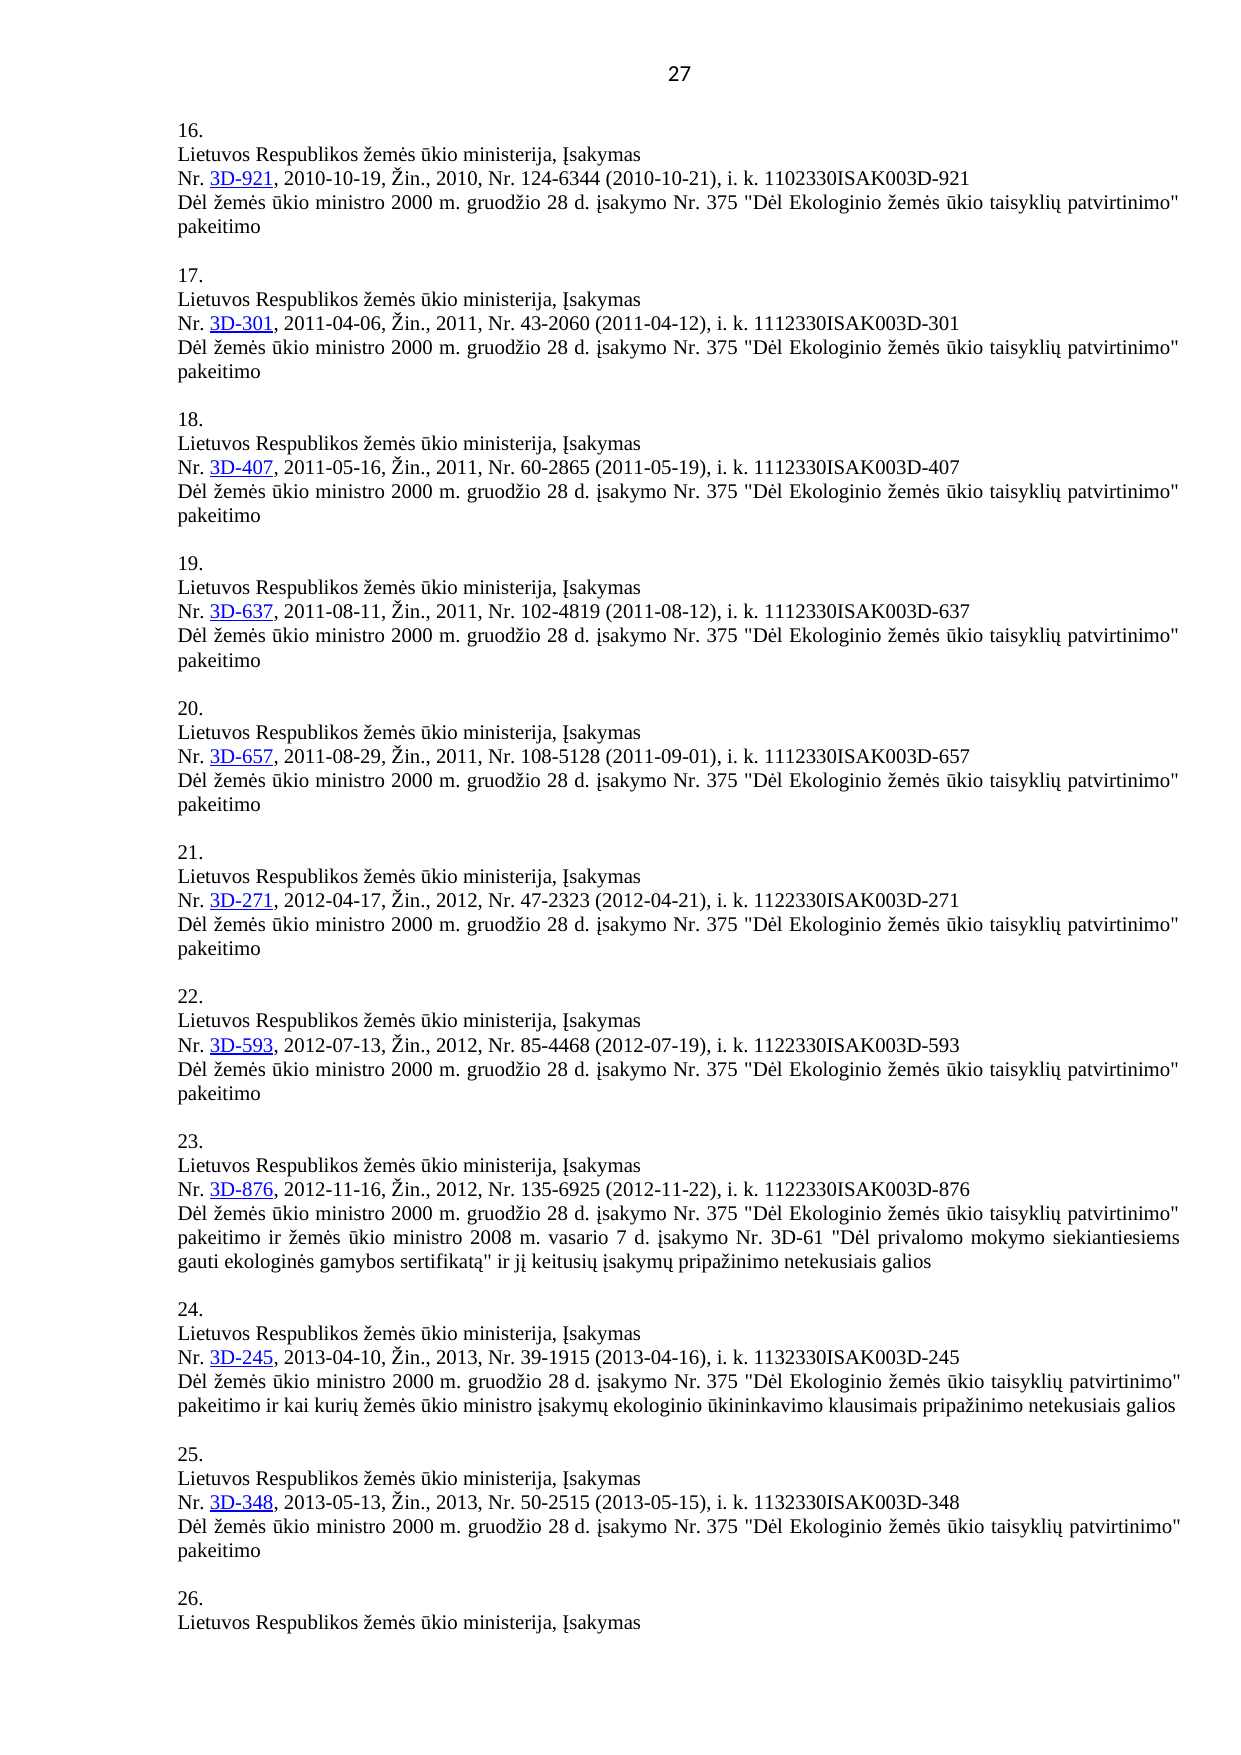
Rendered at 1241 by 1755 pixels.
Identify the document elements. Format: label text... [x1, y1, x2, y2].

text Nr. 3D-301, 2011-04-06, Žin., 2011, Nr. 43-2060 (2011-04-12), i. k. 1112330ISAK003D-301 [177, 311, 1181, 335]
text Lietuvos Respublikos žemės ūkio ministerija, Įsakymas [177, 864, 1181, 888]
text Nr. 3D-593, 2012-07-13, Žin., 2012, Nr. 85-4468 (2012-07-19), i. k. 1122330ISAK003D-593 [177, 1032, 1181, 1057]
text Dėl žemės ūkio ministro 2000 m. gruodžio 28 d. įsakymo Nr. 375 "Dėl Ekologinio žemės ūkio taisyklių patvirtinimo" pakeitimo [177, 1514, 1181, 1562]
text 17. [177, 262, 1181, 287]
text Dėl žemės ūkio ministro 2000 m. gruodžio 28 d. įsakymo Nr. 375 "Dėl Ekologinio žemės ūkio taisyklių patvirtinimo" pakeitimo [177, 479, 1181, 527]
text 16. [177, 118, 1181, 142]
text Lietuvos Respublikos žemės ūkio ministerija, Įsakymas [177, 1008, 1181, 1032]
text Lietuvos Respublikos žemės ūkio ministerija, Įsakymas [177, 287, 1181, 311]
text Nr. 3D-657, 2011-08-29, Žin., 2011, Nr. 108-5128 (2011-09-01), i. k. 1112330ISAK003D-657 [177, 744, 1181, 768]
text 24. [177, 1297, 1181, 1321]
text Dėl žemės ūkio ministro 2000 m. gruodžio 28 d. įsakymo Nr. 375 "Dėl Ekologinio žemės ūkio taisyklių patvirtinimo" pakeitimo [177, 623, 1181, 672]
text Lietuvos Respublikos žemės ūkio ministerija, Įsakymas [177, 142, 1181, 166]
text Nr. 3D-245, 2013-04-10, Žin., 2013, Nr. 39-1915 (2013-04-16), i. k. 1132330ISAK003D-245 [177, 1345, 1181, 1369]
text Lietuvos Respublikos žemės ūkio ministerija, Įsakymas [177, 720, 1181, 744]
text Lietuvos Respublikos žemės ūkio ministerija, Įsakymas [177, 1153, 1181, 1177]
text Dėl žemės ūkio ministro 2000 m. gruodžio 28 d. įsakymo Nr. 375 "Dėl Ekologinio žemės ūkio taisyklių patvirtinimo" pakeitimo [177, 912, 1181, 960]
text Nr. 3D-876, 2012-11-16, Žin., 2012, Nr. 135-6925 (2012-11-22), i. k. 1122330ISAK003D-876 [177, 1177, 1181, 1201]
text Nr. 3D-921, 2010-10-19, Žin., 2010, Nr. 124-6344 (2010-10-21), i. k. 1102330ISAK003D-921 [177, 166, 1181, 190]
text 19. [177, 551, 1181, 575]
text 20. [177, 696, 1181, 720]
text Dėl žemės ūkio ministro 2000 m. gruodžio 28 d. įsakymo Nr. 375 "Dėl Ekologinio žemės ūkio taisyklių patvirtinimo" pakeitimo [177, 335, 1181, 383]
text Nr. 3D-637, 2011-08-11, Žin., 2011, Nr. 102-4819 (2011-08-12), i. k. 1112330ISAK003D-637 [177, 599, 1181, 623]
text Lietuvos Respublikos žemės ūkio ministerija, Įsakymas [177, 1610, 1181, 1634]
text Lietuvos Respublikos žemės ūkio ministerija, Įsakymas [177, 431, 1181, 455]
text 22. [177, 984, 1181, 1008]
text Nr. 3D-348, 2013-05-13, Žin., 2013, Nr. 50-2515 (2013-05-15), i. k. 1132330ISAK003D-348 [177, 1490, 1181, 1514]
text 26. [177, 1586, 1181, 1610]
text Dėl žemės ūkio ministro 2000 m. gruodžio 28 d. įsakymo Nr. 375 "Dėl Ekologinio žemės ūkio taisyklių patvirtinimo" pakeitimo [177, 190, 1181, 238]
text Nr. 3D-407, 2011-05-16, Žin., 2011, Nr. 60-2865 (2011-05-19), i. k. 1112330ISAK003D-407 [177, 455, 1181, 479]
text Nr. 3D-271, 2012-04-17, Žin., 2012, Nr. 47-2323 (2012-04-21), i. k. 1122330ISAK003D-271 [177, 888, 1181, 912]
text Dėl žemės ūkio ministro 2000 m. gruodžio 28 d. įsakymo Nr. 375 "Dėl Ekologinio žemės ūkio taisyklių patvirtinimo" pakeitimo ir kai kurių žemės ūkio ministro įsakymų ekologinio ūkininkavimo klausimais pripažinimo netekusiais galios [177, 1369, 1181, 1417]
text 18. [177, 407, 1181, 431]
text Lietuvos Respublikos žemės ūkio ministerija, Įsakymas [177, 1321, 1181, 1345]
text 21. [177, 840, 1181, 864]
text 25. [177, 1442, 1181, 1466]
text Dėl žemės ūkio ministro 2000 m. gruodžio 28 d. įsakymo Nr. 375 "Dėl Ekologinio žemės ūkio taisyklių patvirtinimo" pakeitimo [177, 1057, 1181, 1105]
text Dėl žemės ūkio ministro 2000 m. gruodžio 28 d. įsakymo Nr. 375 "Dėl Ekologinio žemės ūkio taisyklių patvirtinimo" pakeitimo ir žemės ūkio ministro 2008 m. vasario 7 d. įsakymo Nr. 3D-61 "Dėl privalomo mokymo siekiantiesiems gauti ekologinės gamybos sertifikatą" ir jį keitusių įsakymų pripažinimo netekusiais galios [177, 1201, 1181, 1273]
text Dėl žemės ūkio ministro 2000 m. gruodžio 28 d. įsakymo Nr. 375 "Dėl Ekologinio žemės ūkio taisyklių patvirtinimo" pakeitimo [177, 768, 1181, 816]
text Lietuvos Respublikos žemės ūkio ministerija, Įsakymas [177, 575, 1181, 599]
text 23. [177, 1129, 1181, 1153]
text Lietuvos Respublikos žemės ūkio ministerija, Įsakymas [177, 1466, 1181, 1490]
